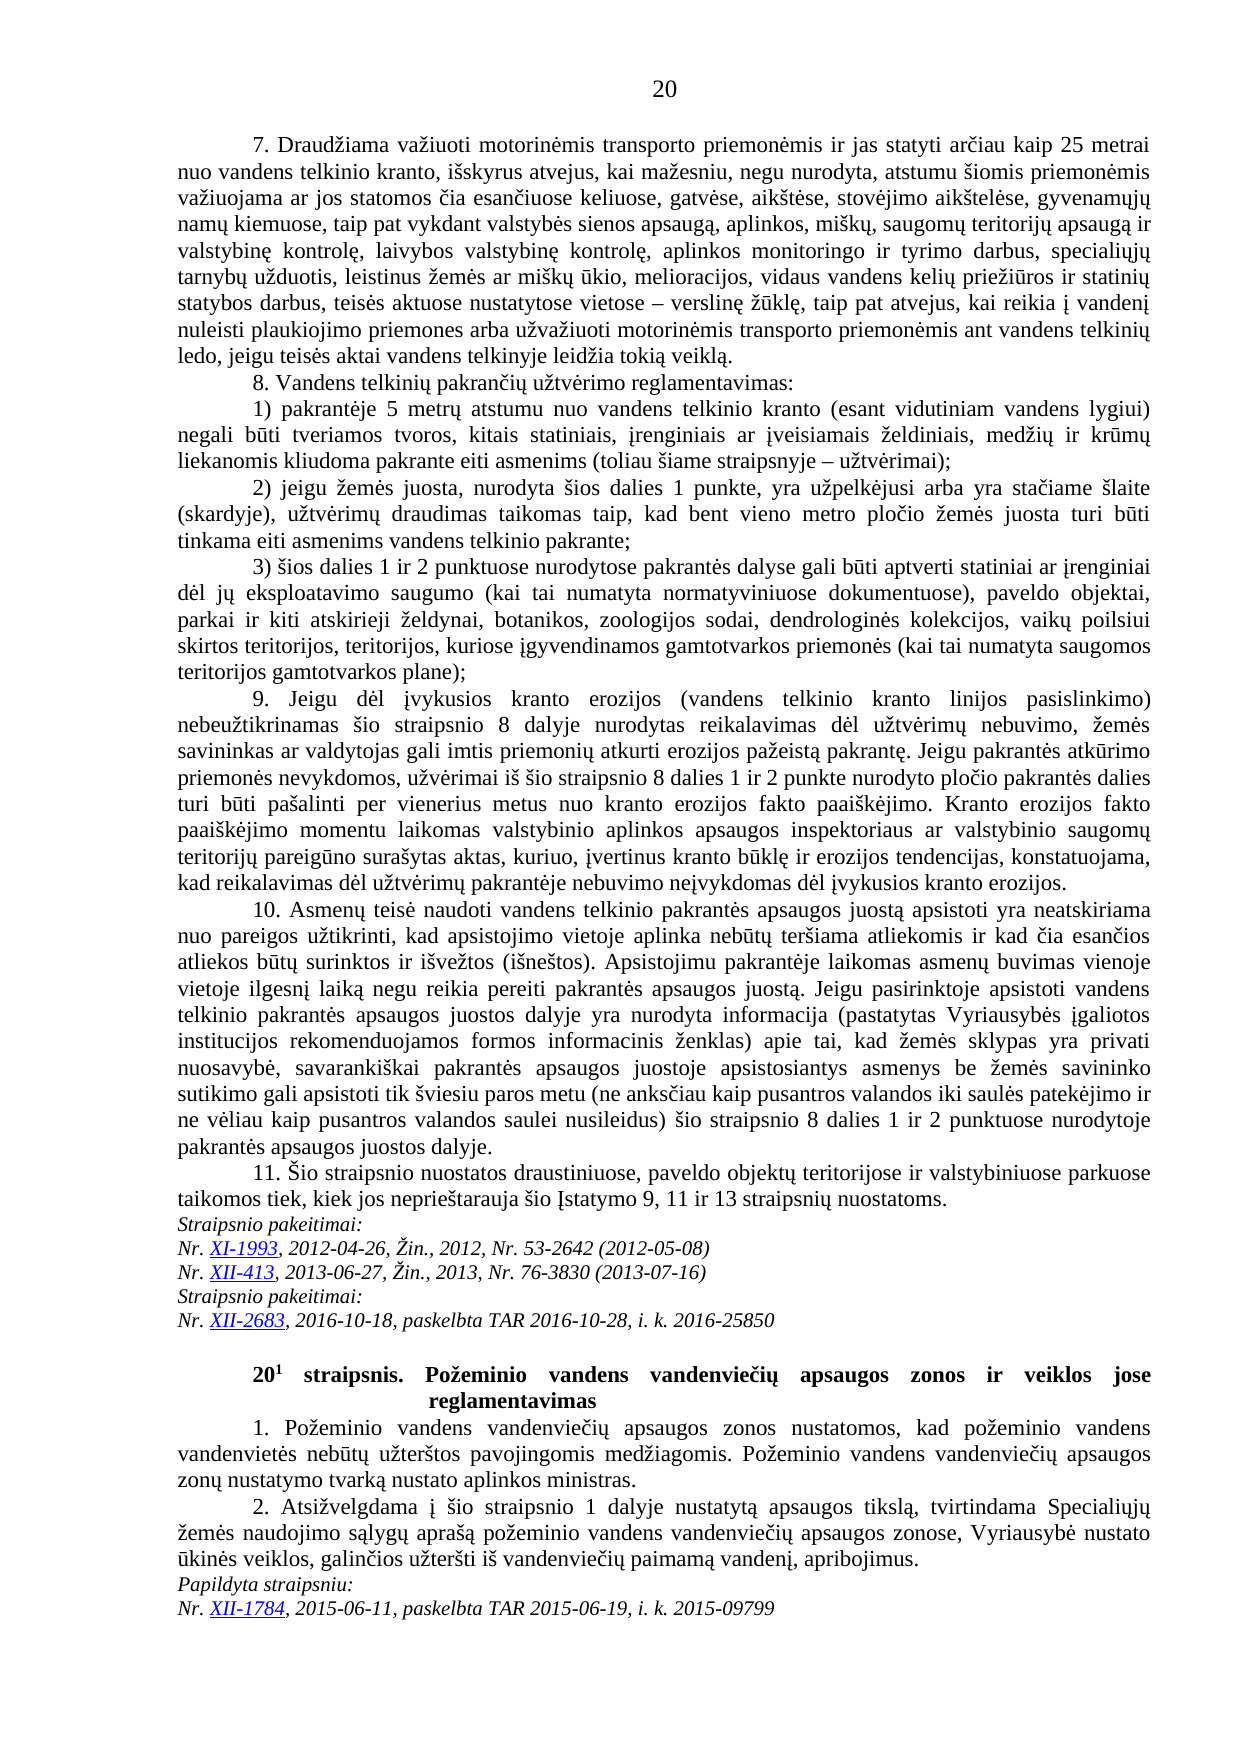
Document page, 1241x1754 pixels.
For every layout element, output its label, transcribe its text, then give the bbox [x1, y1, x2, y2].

text 11. Šio straipsnio nuostatos draustiniuose, paveldo objektų teritorijose ir valstybiniuose parkuose taikomos tiek, kiek jos neprieštarauja šio Įstatymo 9, 11 ir 13 straipsnių nuostatoms. [177, 1159, 1152, 1212]
text 2) jeigu žemės juosta, nurodyta šios dalies 1 punkte, yra užpelkėjusi arba yra stačiame šlaite (skardyje), užtvėrimų draudimas taikomas taip, kad bent vieno metro pločio žemės juosta turi būti tinkama eiti asmenims vandens telkinio pakrante; [177, 474, 1152, 553]
text Nr. XII-413, 2013-06-27, Žin., 2013, Nr. 76-3830 (2013-07-16) [177, 1260, 1152, 1284]
text 8. Vandens telkinių pakrančių užtvėrimo reglamentavimas: [177, 368, 1152, 395]
text 10. Asmenų teisė naudoti vandens telkinio pakrantės apsaugos juostą apsistoti yra neatskiriama nuo pareigos užtikrinti, kad apsistojimo vietoje aplinka nebūtų teršiama atliekomis ir kad čia esančios atliekos būtų surinktos ir išvežtos (išneštos). Apsistojimu pakrantėje laikomas asmenų buvimas vienoje vietoje ilgesnį laiką negu reikia pereiti pakrantės apsaugos juostą. Jeigu pasirinktoje apsistoti vandens telkinio pakrantės apsaugos juostos dalyje yra nurodyta informacija (pastatytas Vyriausybės įgaliotos institucijos rekomenduojamos formos informacinis ženklas) apie tai, kad žemės sklypas yra privati nuosavybė, savarankiškai pakrantės apsaugos juostoje apsistosiantys asmenys be žemės savininko sutikimo gali apsistoti tik šviesiu paros metu (ne anksčiau kaip pusantros valandos iki saulės patekėjimo ir ne vėliau kaip pusantros valandos saulei nusileidus) šio straipsnio 8 dalies 1 ir 2 punktuose nurodytoje pakrantės apsaugos juostos dalyje. [177, 896, 1152, 1159]
text 1. Požeminio vandens vandenviečių apsaugos zonos nustatomos, kad požeminio vandens vandenvietės nebūtų užterštos pavojingomis medžiagomis. Požeminio vandens vandenviečių apsaugos zonų nustatymo tvarką nustato aplinkos ministras. [177, 1414, 1152, 1493]
text Papildyta straipsniu: [177, 1572, 1152, 1596]
text 9. Jeigu dėl įvykusios kranto erozijos (vandens telkinio kranto linijos pasislinkimo) nebeužtikrinamas šio straipsnio 8 dalyje nurodytas reikalavimas dėl užtvėrimų nebuvimo, žemės savininkas ar valdytojas gali imtis priemonių atkurti erozijos pažeistą pakrantę. Jeigu pakrantės atkūrimo priemonės nevykdomos, užvėrimai iš šio straipsnio 8 dalies 1 ir 2 punkte nurodyto pločio pakrantės dalies turi būti pašalinti per vienerius metus nuo kranto erozijos fakto paaiškėjimo. Kranto erozijos fakto paaiškėjimo momentu laikomas valstybinio aplinkos apsaugos inspektoriaus ar valstybinio saugomų teritorijų pareigūno surašytas aktas, kuriuo, įvertinus kranto būklę ir erozijos tendencijas, konstatuojama, kad reikalavimas dėl užtvėrimų pakrantėje nebuvimo neįvykdomas dėl įvykusios kranto erozijos. [177, 685, 1152, 896]
text 1) pakrantėje 5 metrų atstumu nuo vandens telkinio kranto (esant vidutiniam vandens lygiui) negali būti tveriamos tvoros, kitais statiniais, įrenginiais ar įveisiamais želdiniais, medžių ir krūmų liekanomis kliudoma pakrante eiti asmenims (toliau šiame straipsnyje – užtvėrimai); [177, 395, 1152, 474]
text 7. Draudžiama važiuoti motorinėmis transporto priemonėmis ir jas statyti arčiau kaip 25 metrai nuo vandens telkinio kranto, išskyrus atvejus, kai mažesniu, negu nurodyta, atstumu šiomis priemonėmis važiuojama ar jos statomos čia esančiuose keliuose, gatvėse, aikštėse, stovėjimo aikštelėse, gyvenamųjų namų kiemuose, taip pat vykdant valstybės sienos apsaugą, aplinkos, miškų, saugomų teritorijų apsaugą ir valstybinę kontrolę, laivybos valstybinę kontrolę, aplinkos monitoringo ir tyrimo darbus, specialiųjų tarnybų užduotis, leistinus žemės ar miškų ūkio, melioracijos, vidaus vandens kelių priežiūros ir statinių statybos darbus, teisės aktuose nustatytose vietose – verslinę žūklę, taip pat atvejus, kai reikia į vandenį nuleisti plaukiojimo priemones arba užvažiuoti motorinėmis transporto priemonėmis ant vandens telkinių ledo, jeigu teisės aktai vandens telkinyje leidžia tokią veiklą. [177, 131, 1152, 368]
text 2. Atsižvelgdama į šio straipsnio 1 dalyje nustatytą apsaugos tikslą, tvirtindama Specialiųjų žemės naudojimo sąlygų aprašą požeminio vandens vandenviečių apsaugos zonose, Vyriausybė nustato ūkinės veiklos, galinčios užteršti iš vandenviečių paimamą vandenį, apribojimus. [177, 1493, 1152, 1572]
text Nr. XI-1993, 2012-04-26, Žin., 2012, Nr. 53-2642 (2012-05-08) [177, 1236, 1152, 1260]
text 3) šios dalies 1 ir 2 punktuose nurodytose pakrantės dalyse gali būti aptverti statiniai ar įrenginiai dėl jų eksploatavimo saugumo (kai tai numatyta normatyviniuose dokumentuose), paveldo objektai, parkai ir kiti atskirieji želdynai, botanikos, zoologijos sodai, dendrologinės kolekcijos, vaikų poilsiui skirtos teritorijos, teritorijos, kuriose įgyvendinamos gamtotvarkos priemonės (kai tai numatyta saugomos teritorijos gamtotvarkos plane); [177, 553, 1152, 685]
text Straipsnio pakeitimai: [177, 1284, 1152, 1308]
text 201 straipsnis. Požeminio vandens vandenviečių apsaugos zonos ir veiklos jose reglamentavimas [252, 1361, 1152, 1414]
text Nr. XII-2683, 2016-10-18, paskelbta TAR 2016-10-28, i. k. 2016-25850 [177, 1308, 1152, 1332]
text Nr. XII-1784, 2015-06-11, paskelbta TAR 2015-06-19, i. k. 2015-09799 [177, 1596, 1152, 1620]
text Straipsnio pakeitimai: [177, 1212, 1152, 1236]
